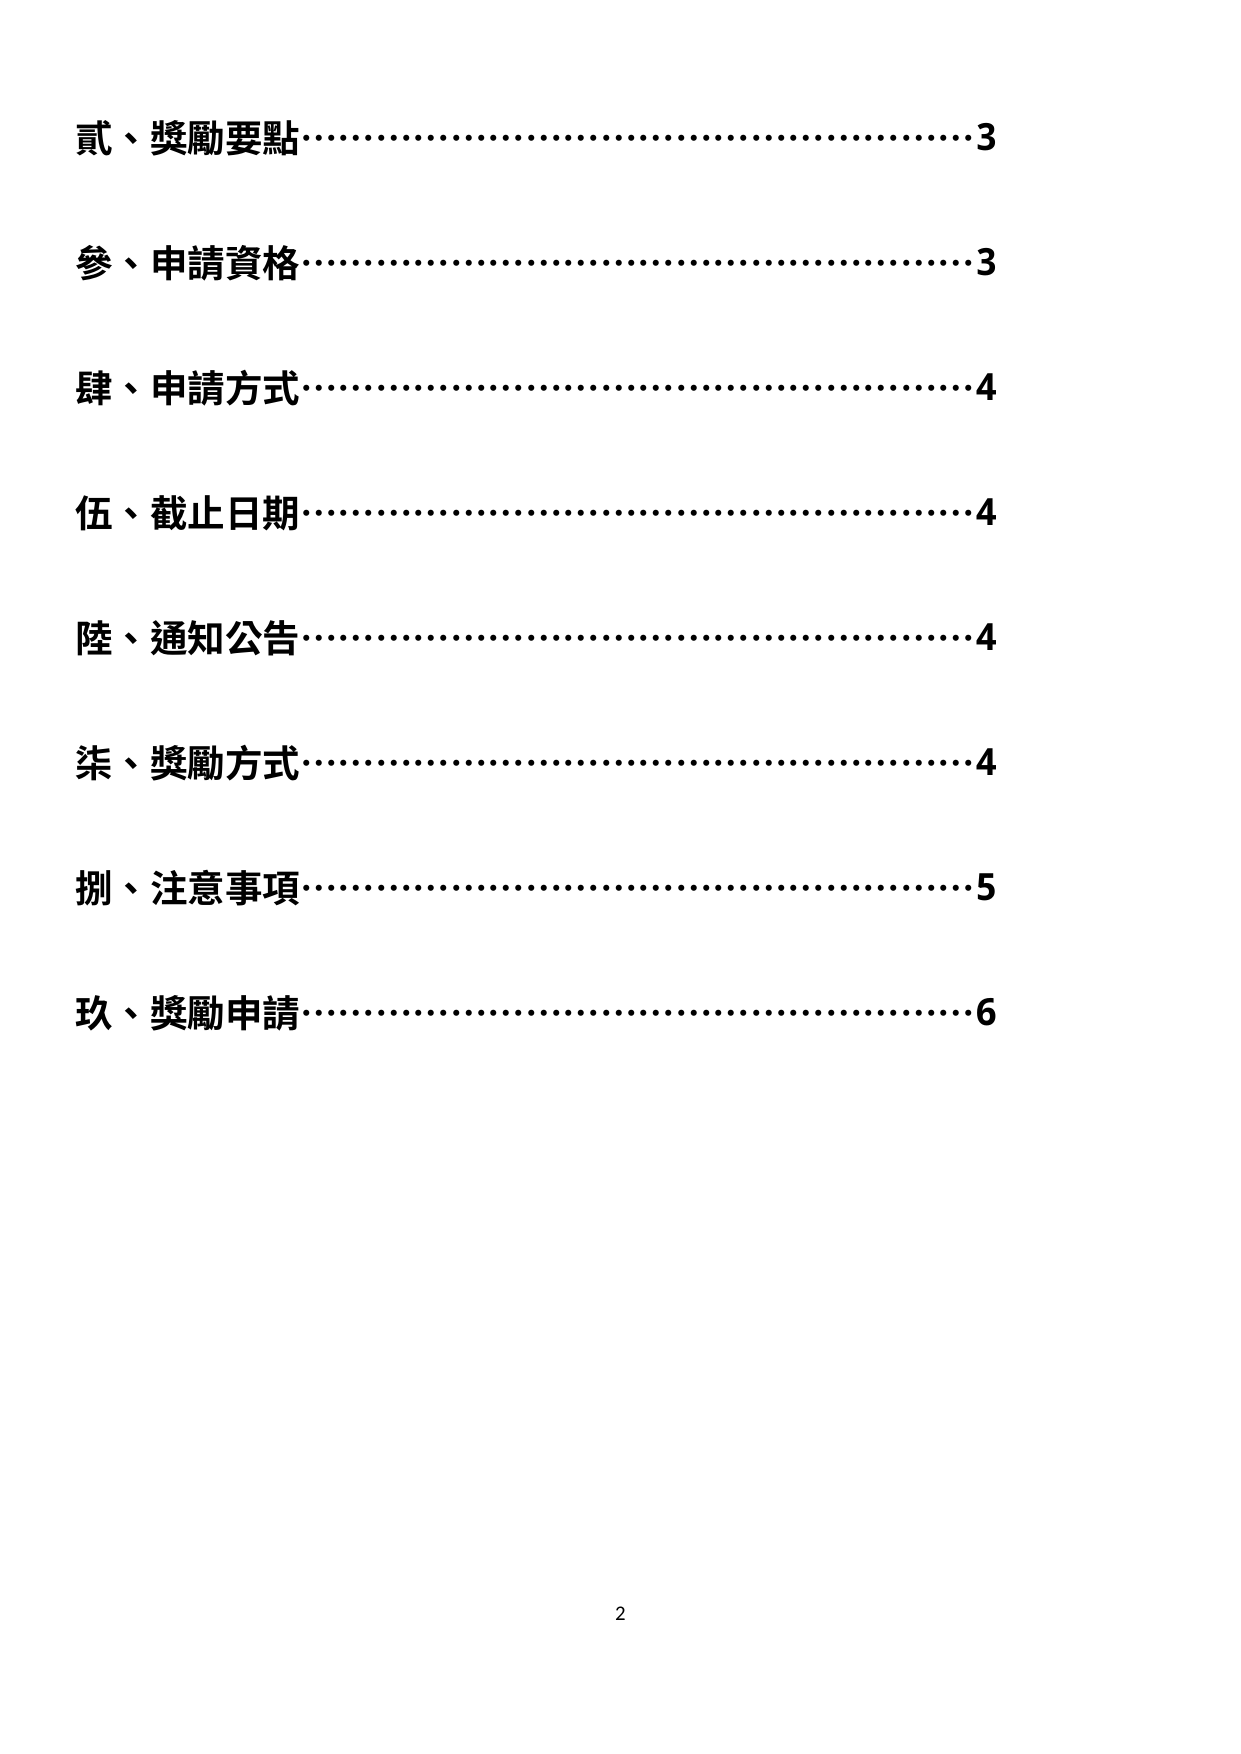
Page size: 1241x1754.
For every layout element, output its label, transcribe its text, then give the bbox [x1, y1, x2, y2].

text 陸、通知公告………………………………………………4 [75, 594, 1165, 657]
text 玖、獎勵申請………………………………………………6 [75, 969, 1165, 1032]
text 肆、申請方式………………………………………………4 [75, 344, 1165, 407]
text 柒、獎勵方式………………………………………………4 [75, 719, 1165, 782]
text 參、申請資格………………………………………………3 [75, 219, 1165, 282]
text 貳、獎勵要點………………………………………………3 [75, 94, 1165, 157]
text 伍、截止日期………………………………………………4 [75, 469, 1165, 532]
text 捌、注意事項………………………………………………5 [75, 844, 1165, 907]
